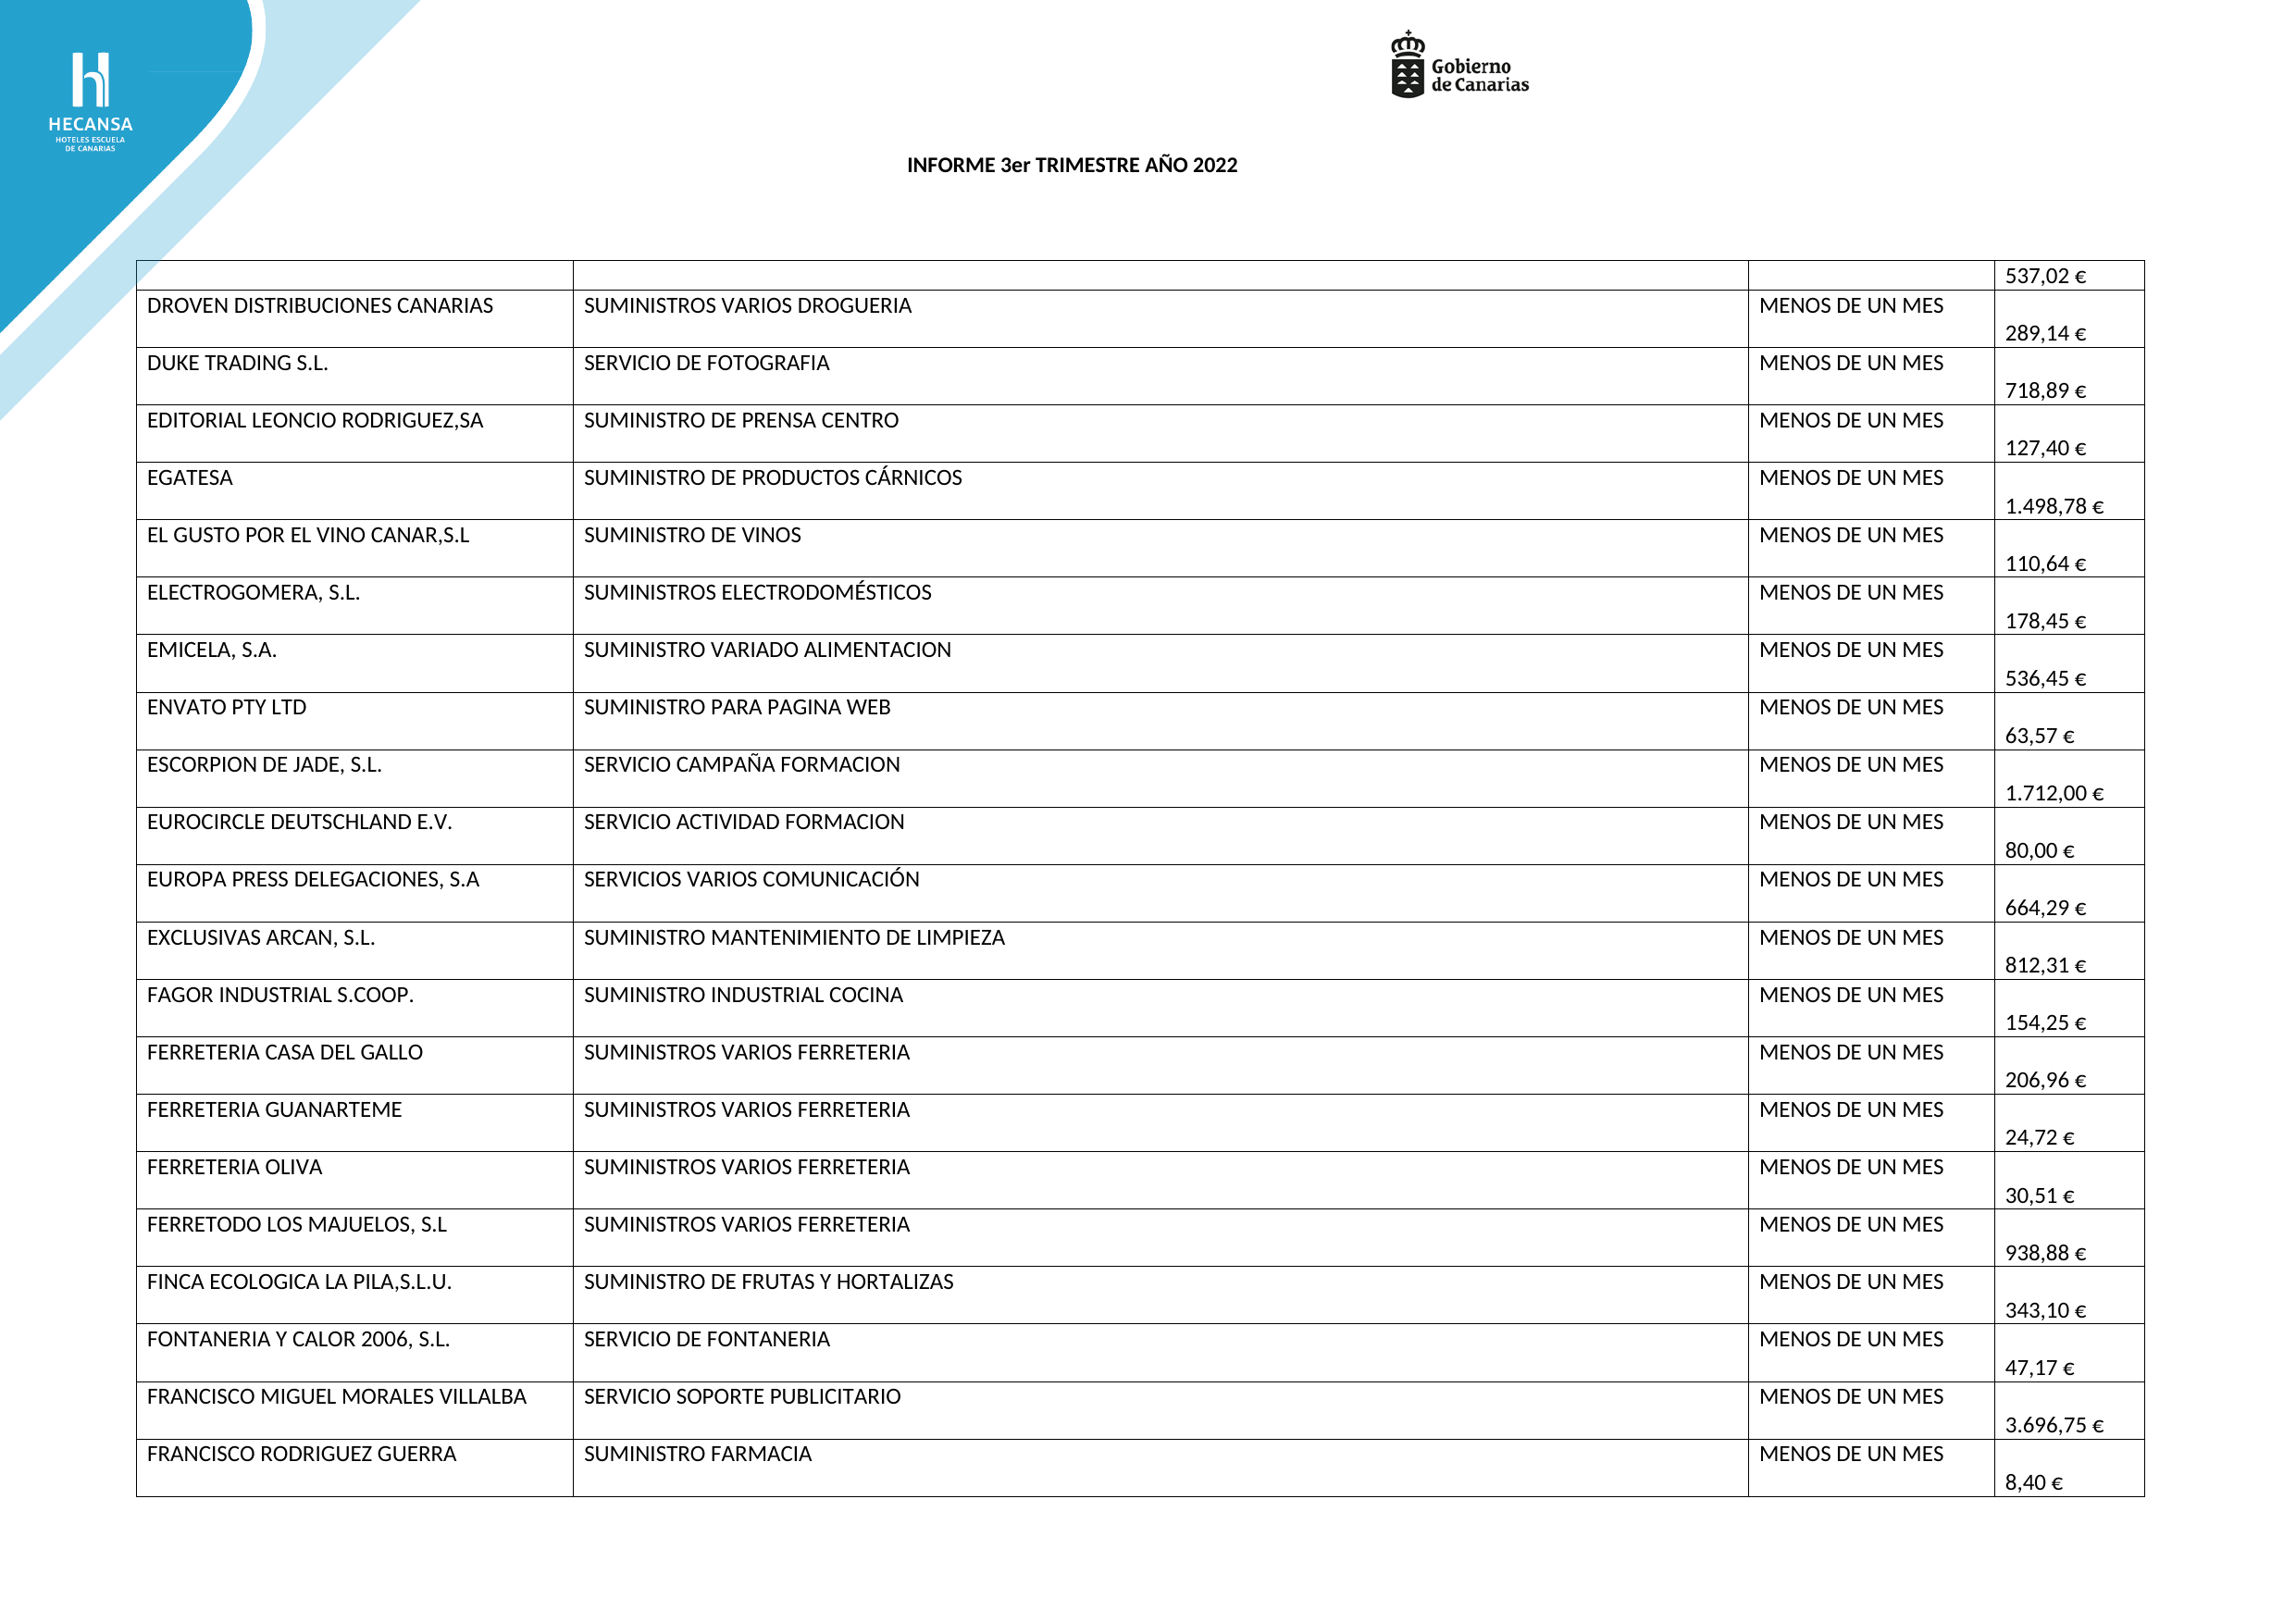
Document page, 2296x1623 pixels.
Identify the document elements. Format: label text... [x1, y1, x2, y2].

table_cell MENOS DE UN MES [1749, 1267, 1994, 1323]
table_cell MENOS DE UN MES [1749, 1152, 1994, 1208]
table_cell DROVEN DISTRIBUCIONES CANARIAS [137, 291, 573, 347]
table_cell 30,51 € [1995, 1152, 2144, 1208]
table_cell FAGOR INDUSTRIAL S.COOP. [137, 980, 573, 1036]
table_cell MENOS DE UN MES [1749, 693, 1994, 749]
table_cell 63,57 € [1995, 693, 2144, 749]
table_cell MENOS DE UN MES [1749, 291, 1994, 347]
table_cell SUMINISTROS VARIOS FERRETERIA [574, 1152, 1748, 1208]
table_cell 812,31 € [1995, 923, 2144, 979]
table_cell SUMINISTROS VARIOS FERRETERIA [574, 1037, 1748, 1094]
table_cell SUMINISTRO DE PRODUCTOS CÁRNICOS [574, 463, 1748, 519]
table_cell [1749, 261, 1994, 290]
table_cell MENOS DE UN MES [1749, 923, 1994, 979]
table_cell FONTANERIA Y CALOR 2006, S.L. [137, 1324, 573, 1381]
table_cell 178,45 € [1995, 577, 2144, 634]
table_cell SUMINISTRO MANTENIMIENTO DE LIMPIEZA [574, 923, 1748, 979]
table_cell 343,10 € [1995, 1267, 2144, 1323]
table_cell [137, 261, 573, 290]
table_cell MENOS DE UN MES [1749, 463, 1994, 519]
table_cell 1.498,78 € [1995, 463, 2144, 519]
table_cell 154,25 € [1995, 980, 2144, 1036]
table_cell MENOS DE UN MES [1749, 635, 1994, 691]
table_cell SUMINISTRO DE PRENSA CENTRO [574, 405, 1748, 462]
table_cell MENOS DE UN MES [1749, 1382, 1994, 1438]
table_cell [574, 261, 1748, 290]
table_cell MENOS DE UN MES [1749, 980, 1994, 1036]
table_cell SERVICIO SOPORTE PUBLICITARIO [574, 1382, 1748, 1438]
table_cell SUMINISTRO DE FRUTAS Y HORTALIZAS [574, 1267, 1748, 1323]
table_cell 47,17 € [1995, 1324, 2144, 1381]
table_cell SUMINISTRO PARA PAGINA WEB [574, 693, 1748, 749]
table_cell EXCLUSIVAS ARCAN, S.L. [137, 923, 573, 979]
table_cell 289,14 € [1995, 291, 2144, 347]
table_cell 206,96 € [1995, 1037, 2144, 1094]
table_cell MENOS DE UN MES [1749, 348, 1994, 404]
table_cell 110,64 € [1995, 520, 2144, 576]
table_cell EUROPA PRESS DELEGACIONES, S.A [137, 865, 573, 922]
table_cell SUMINISTRO VARIADO ALIMENTACION [574, 635, 1748, 691]
table_cell MENOS DE UN MES [1749, 1095, 1994, 1151]
table_cell 3.696,75 € [1995, 1382, 2144, 1438]
table_cell SUMINISTROS ELECTRODOMÉSTICOS [574, 577, 1748, 634]
table_cell 938,88 € [1995, 1209, 2144, 1266]
table_cell SUMINISTROS VARIOS FERRETERIA [574, 1209, 1748, 1266]
table_cell FINCA ECOLOGICA LA PILA,S.L.U. [137, 1267, 573, 1323]
table_cell FERRETERIA CASA DEL GALLO [137, 1037, 573, 1094]
table_cell 8,40 € [1995, 1440, 2144, 1496]
table_cell ESCORPION DE JADE, S.L. [137, 750, 573, 807]
table_cell MENOS DE UN MES [1749, 1324, 1994, 1381]
table_cell SERVICIO ACTIVIDAD FORMACION [574, 808, 1748, 864]
table_cell MENOS DE UN MES [1749, 520, 1994, 576]
table_cell FERRETODO LOS MAJUELOS, S.L [137, 1209, 573, 1266]
table_cell EGATESA [137, 463, 573, 519]
table_cell 718,89 € [1995, 348, 2144, 404]
table_cell SUMINISTRO DE VINOS [574, 520, 1748, 576]
table_cell EDITORIAL LEONCIO RODRIGUEZ,SA [137, 405, 573, 462]
table_cell SERVICIO DE FONTANERIA [574, 1324, 1748, 1381]
table_cell FRANCISCO MIGUEL MORALES VILLALBA [137, 1382, 573, 1438]
table_cell SERVICIO DE FOTOGRAFIA [574, 348, 1748, 404]
table_cell 536,45 € [1995, 635, 2144, 691]
table_cell FRANCISCO RODRIGUEZ GUERRA [137, 1440, 573, 1496]
table_cell SERVICIOS VARIOS COMUNICACIÓN [574, 865, 1748, 922]
table_cell ELECTROGOMERA, S.L. [137, 577, 573, 634]
table_cell 127,40 € [1995, 405, 2144, 462]
table_cell MENOS DE UN MES [1749, 750, 1994, 807]
table_cell 80,00 € [1995, 808, 2144, 864]
table_cell MENOS DE UN MES [1749, 808, 1994, 864]
table_cell 1.712,00 € [1995, 750, 2144, 807]
table_cell DUKE TRADING S.L. [137, 348, 573, 404]
table_cell SUMINISTRO INDUSTRIAL COCINA [574, 980, 1748, 1036]
table_cell 537,02 € [1995, 261, 2144, 290]
table_cell FERRETERIA GUANARTEME [137, 1095, 573, 1151]
table_cell ENVATO PTY LTD [137, 693, 573, 749]
table_cell SUMINISTROS VARIOS FERRETERIA [574, 1095, 1748, 1151]
table_cell SUMINISTROS VARIOS DROGUERIA [574, 291, 1748, 347]
table_cell 24,72 € [1995, 1095, 2144, 1151]
table_cell SUMINISTRO FARMACIA [574, 1440, 1748, 1496]
table_cell 664,29 € [1995, 865, 2144, 922]
table_cell MENOS DE UN MES [1749, 1209, 1994, 1266]
table_cell MENOS DE UN MES [1749, 1440, 1994, 1496]
table_cell EL GUSTO POR EL VINO CANAR,S.L [137, 520, 573, 576]
table_cell EUROCIRCLE DEUTSCHLAND E.V. [137, 808, 573, 864]
table_cell SERVICIO CAMPAÑA FORMACION [574, 750, 1748, 807]
table_cell MENOS DE UN MES [1749, 1037, 1994, 1094]
table_cell MENOS DE UN MES [1749, 865, 1994, 922]
table_cell MENOS DE UN MES [1749, 405, 1994, 462]
table_cell EMICELA, S.A. [137, 635, 573, 691]
table_cell FERRETERIA OLIVA [137, 1152, 573, 1208]
table_cell MENOS DE UN MES [1749, 577, 1994, 634]
